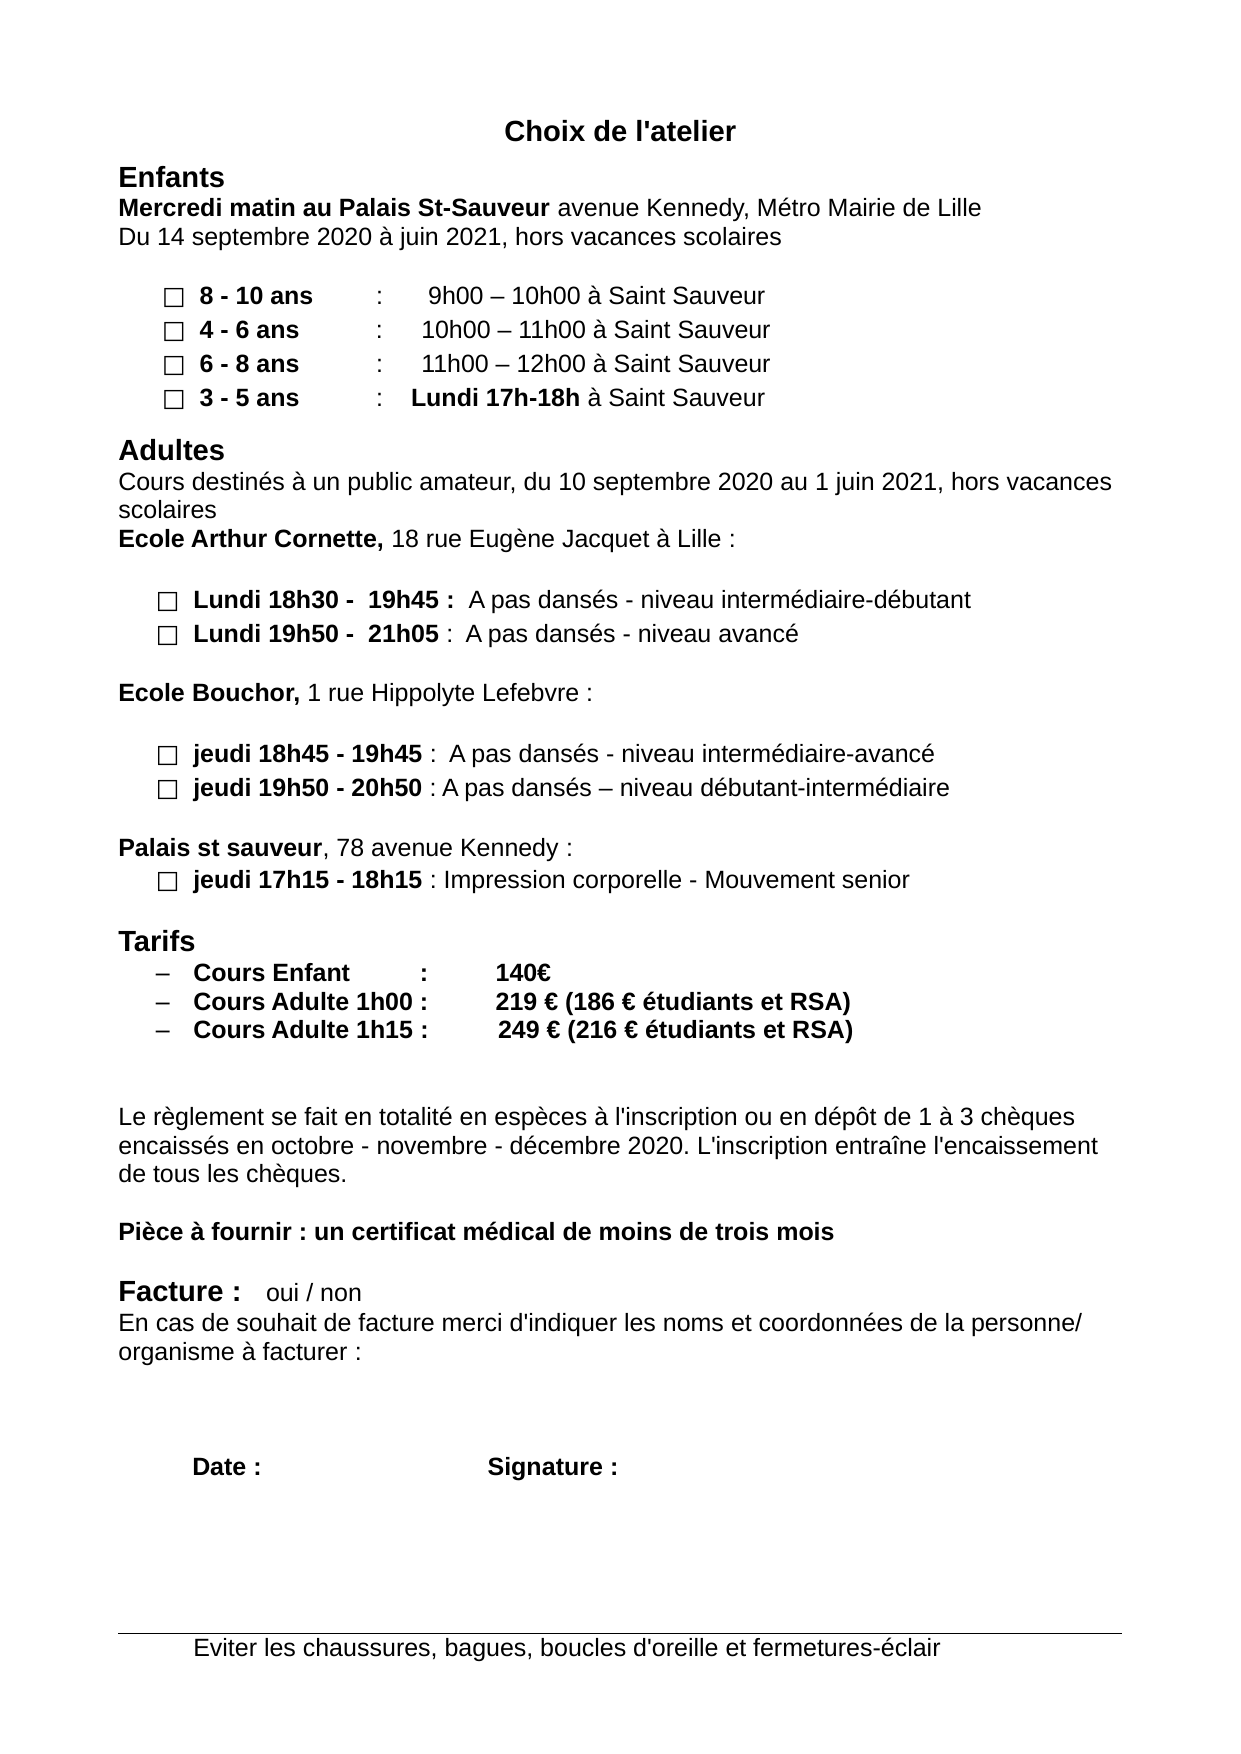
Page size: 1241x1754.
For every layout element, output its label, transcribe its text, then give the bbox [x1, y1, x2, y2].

text Ecole Bouchor, 1 rue Hippolyte Lefebvre : [118, 678, 1122, 707]
text Cours destinés à un public amateur, du 10 septembre 2020 au 1 juin 2021, hors vacances scolaires [118, 466, 1122, 524]
text Ecole Arthur Cornette, 18 rue Eugène Jacquet à Lille : [118, 524, 1122, 553]
list 6 - 8 ans : 11h00 – 12h00 à Saint Sauveur [162, 346, 1122, 380]
list jeudi 18h45 - 19h45 : A pas dansés - niveau intermédiaire-avancé [156, 736, 1122, 770]
text Palais st sauveur, 78 avenue Kennedy : [118, 833, 1122, 861]
text Mercredi matin au Palais St-Sauveur avenue Kennedy, Métro Mairie de Lille [118, 193, 1122, 222]
text Pièce à fournir : un certificat médical de moins de trois mois [118, 1217, 1122, 1246]
list 8 - 10 ans : 9h00 – 10h00 à Saint Sauveur [162, 277, 1122, 312]
list 4 - 6 ans : 10h00 – 11h00 à Saint Sauveur [162, 312, 1122, 346]
text Du 14 septembre 2020 à juin 2021, hors vacances scolaires [118, 222, 1122, 251]
text Tarifs [118, 924, 1122, 958]
text Le règlement se fait en totalité en espèces à l'inscription ou en dépôt de 1 à 3 chèques encaissés en octobre - novembre - décembre 2020. L'inscription entraîne l'encaissement de tous les chèques. [118, 1102, 1122, 1188]
list Lundi 19h50 - 21h05 : A pas dansés - niveau avancé [156, 616, 1122, 649]
subtitle Choix de l'atelier [118, 113, 1122, 147]
list 3 - 5 ans : Lundi 17h-18h à Saint Sauveur [162, 380, 1122, 414]
list Cours Adulte 1h15 : 249 € (216 € étudiants et RSA) [156, 1016, 1122, 1044]
text Enfants [118, 159, 1122, 193]
text En cas de souhait de facture merci d'indiquer les noms et coordonnées de la personne/ organisme à facturer : [118, 1308, 1122, 1365]
list jeudi 17h15 - 18h15 : Impression corporelle - Mouvement senior [156, 861, 1122, 896]
text Adultes [118, 433, 1122, 466]
list Cours Adulte 1h00 : 219 € (186 € étudiants et RSA) [156, 987, 1122, 1016]
text Date : Signature : [118, 1452, 1122, 1480]
list Eviter les chaussures, bagues, boucles d'oreille et fermetures-éclair [156, 1634, 1122, 1662]
list Lundi 18h30 - 19h45 : A pas dansés - niveau intermédiaire-débutant [156, 581, 1122, 616]
text Facture : oui / non [118, 1274, 1122, 1308]
list jeudi 19h50 - 20h50 : A pas dansés – niveau débutant-intermédiaire [156, 770, 1122, 804]
list Cours Enfant : 140€ [156, 958, 1122, 987]
